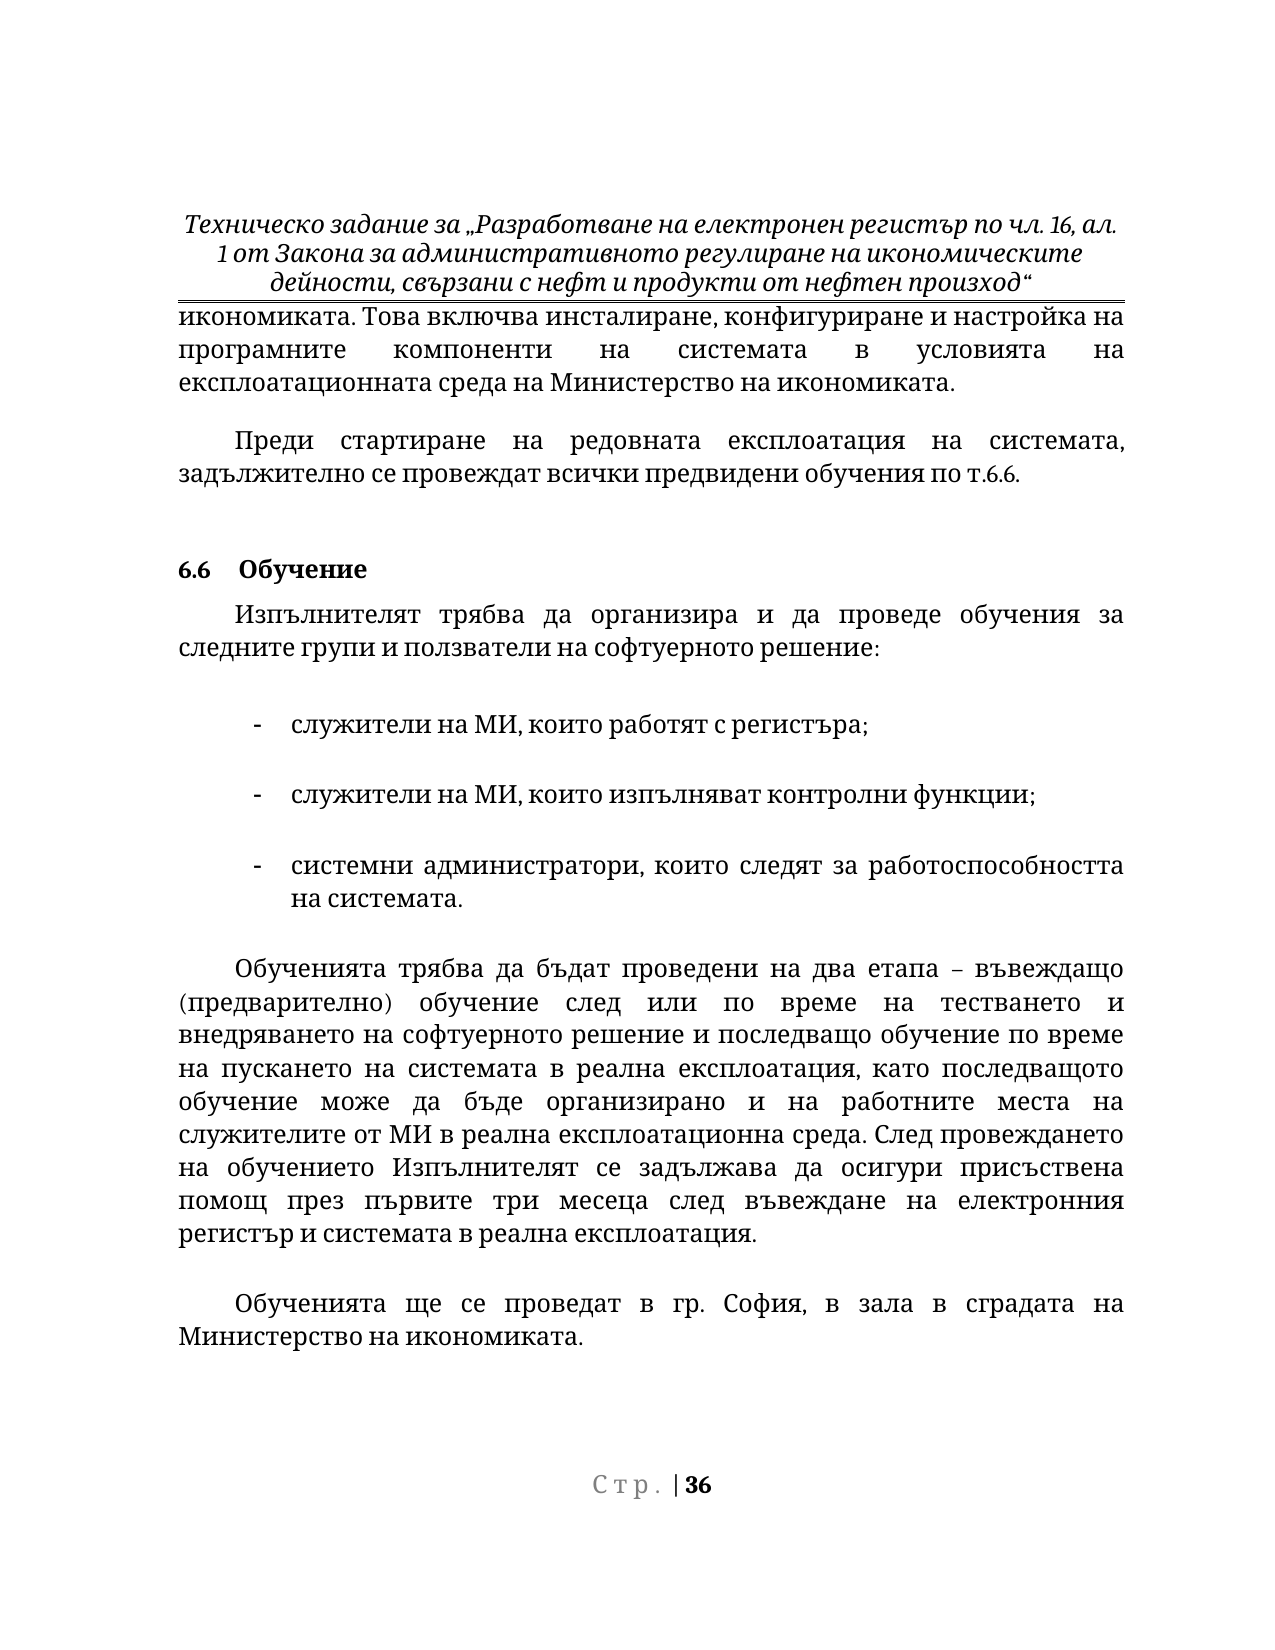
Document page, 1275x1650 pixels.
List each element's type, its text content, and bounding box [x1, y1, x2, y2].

text Изпълнителят трябва да организира и да проведе обучения за следните групи и ползватели на софтуерното решение: [178, 601, 1125, 663]
text Преди стартиране на редовната експлоатация на системата, задължително се провеждат всички предвидени обучения по т.6.6. [178, 427, 1125, 489]
text Обученията ще се проведат в гр. София, в зала в сградата на Министерство на икономиката. [178, 1290, 1125, 1352]
subtitle Обучение [178, 556, 1125, 584]
list служители на МИ, които изпълняват контролни функции; [253, 781, 1125, 810]
text Обученията трябва да бъдат проведени на два етапа – въвеждащо (предварително) обучение след или по време на тестването и внедряването на софтуерното решение и последващо обучение по време на пускането на системата в реална експлоатация, като последващото обучение може да бъде организирано и на работните места на служителите от МИ в реална експлоатационна среда. След провеждането на обучението Изпълнителят се задължава да осигури присъствена помощ през първите три месеца след въвеждане на електронния регистър и системата в реална експлоатация. [178, 955, 1125, 1248]
list служители на МИ, които работят с регистъра; [253, 711, 1125, 739]
list системни администратори, които следят за работоспособността на системата. [253, 852, 1125, 914]
text икономиката. Това включва инсталиране, конфигуриране и настройка на програмните компоненти на системата в условията на експлоатационната среда на Министерство на икономиката. [178, 303, 1125, 398]
